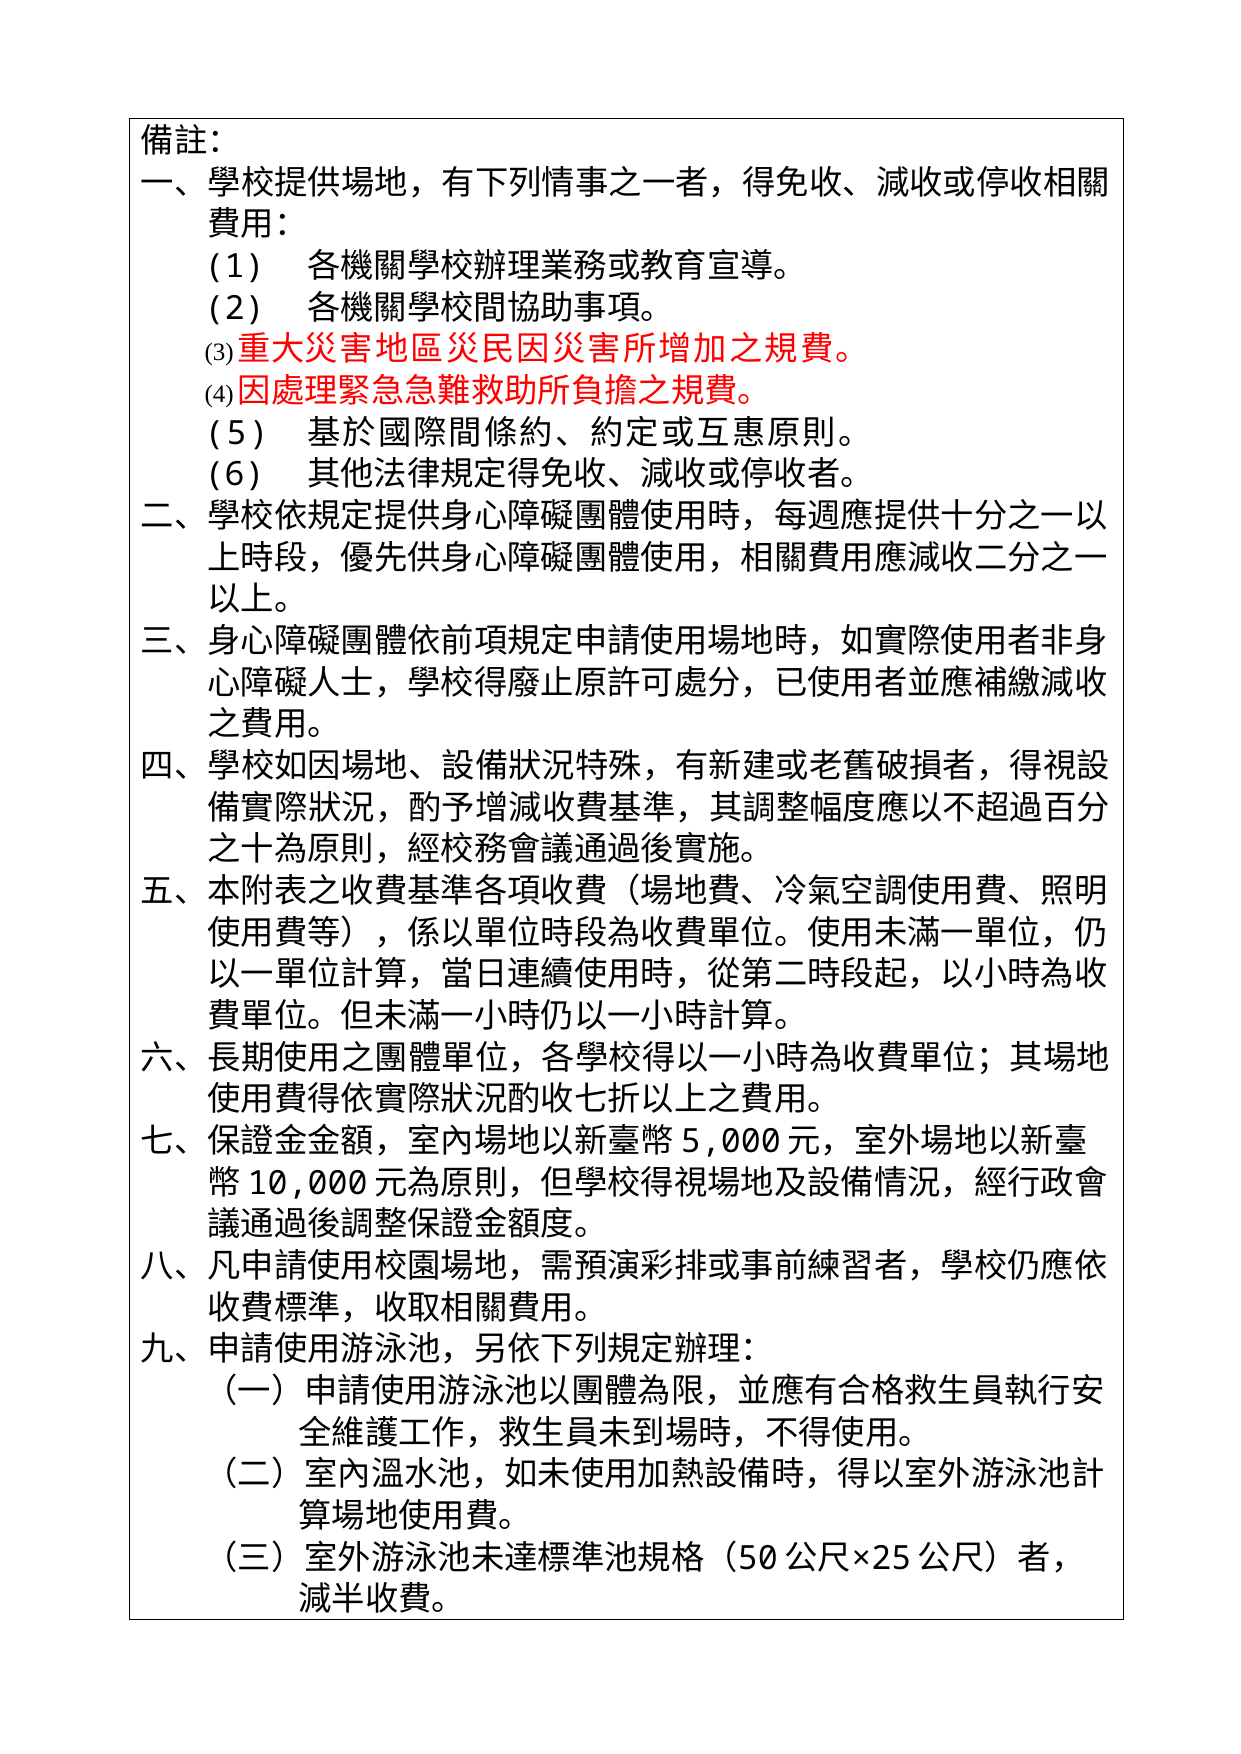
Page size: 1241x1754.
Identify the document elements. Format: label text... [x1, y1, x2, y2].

table_cell 備註： 一、學校提供場地，有下列情事之一者，得免收、減收或停收相關費用： 各機關學校辦理業務或教育宣導。 各機關學校間協助事項。 重大災害地區災民因災害所增加之規費。 因處理緊急急難救助所負擔之規費。 基於國際間條約、約定或互惠原則。 其他法律規定得免收、減收或停收者。 二、學校依規定提供身心障礙團體使用時，每週應提供十分之一以上時段，優先供身心障礙團體使用，相關費用應減收二分之一以上。 三、身心障礙團體依前項規定申請使用場地時，如實際使用者非身心障礙人士，學校得廢止原許可處分，已使用者並應補繳減收之費用。 四、學校如因場地、設備狀況特殊，有新建或老舊破損者，得視設備實際狀況，酌予增減收費基準，其調整幅度應以不超過百分之十為原則，經校務會議通過後實施。 五、本附表之收費基準各項收費（場地費、冷氣空調使用費、照明使用費等），係以單位時段為收費單位。使用未滿一單位，仍以一單位計算，當日連續使用時，從第二時段起，以小時為收費單位。但未滿一小時仍以一小時計算。 六、長期使用之團體單位，各學校得以一小時為收費單位；其場地使用費得依實際狀況酌收七折以上之費用。 七、保證金金額，室內場地以新臺幣5,000元，室外場地以新臺幣10,000元為原則，但學校得視場地及設備情況，經行政會議通過後調整保證金額度。 八、凡申請使用校園場地，需預演彩排或事前練習者，學校仍應依收費標準，收取相關費用。 九、申請使用游泳池，另依下列規定辦理： （一）申請使用游泳池以團體為限，並應有合格救生員執行安全維護工作，救生員未到場時，不得使用。 （二）室內溫水池，如未使用加熱設備時，得以室外游泳池計算場地使用費。 （三）室外游泳池未達標準池規格（50公尺×25公尺）者，減半收費。 [130, 119, 1123, 1619]
